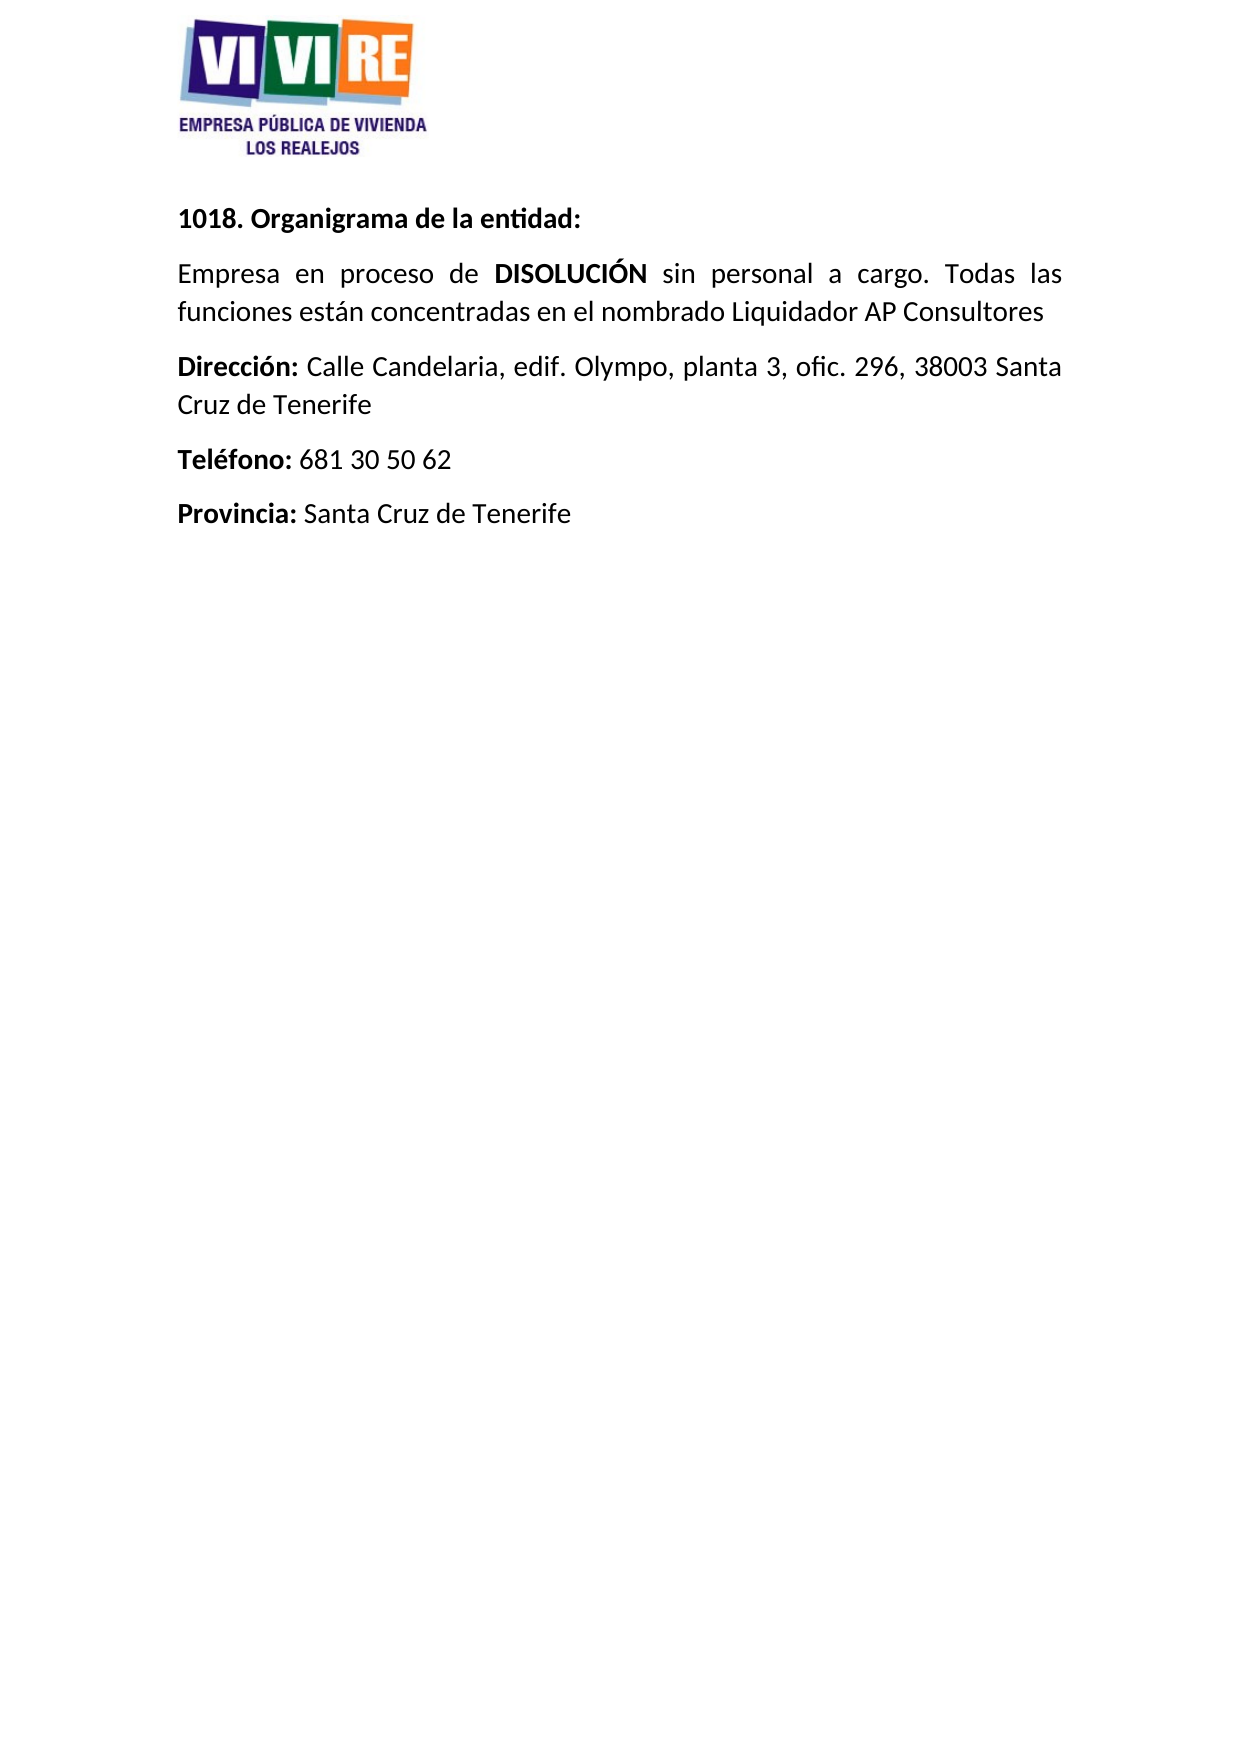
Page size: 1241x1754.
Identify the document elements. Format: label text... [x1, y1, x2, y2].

text Empresa en proceso de DISOLUCIÓN sin personal a cargo. Todas las funciones están concentradas en el nombrado Liquidador AP Consultores [177, 255, 1063, 329]
text Teléfono: 681 30 50 62 [177, 441, 1063, 476]
text Provincia: Santa Cruz de Tenerife [177, 495, 1063, 531]
text 1018. Organigrama de la entidad: [177, 201, 1063, 236]
text Dirección: Calle Candelaria, edif. Olympo, planta 3, ofic. 296, 38003 Santa Cruz de Tenerife [177, 348, 1063, 422]
